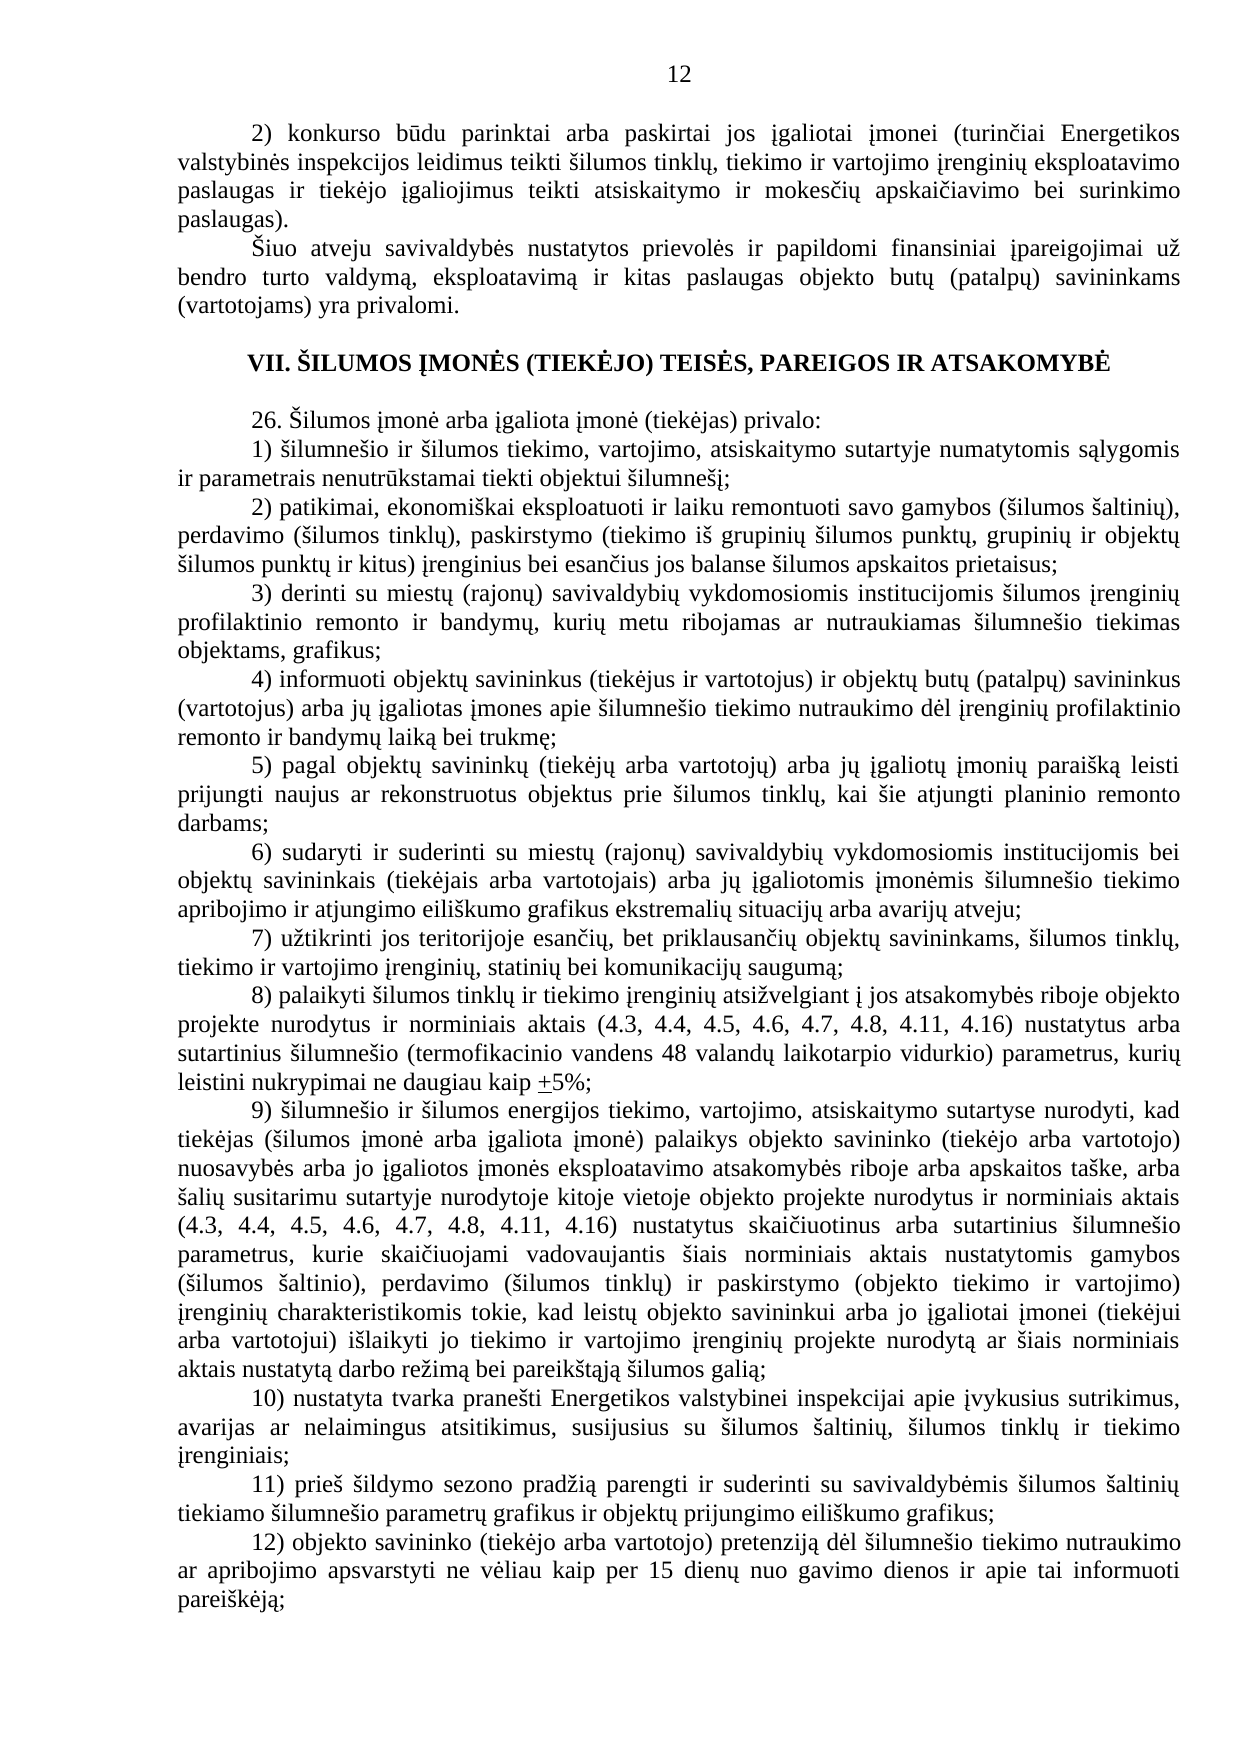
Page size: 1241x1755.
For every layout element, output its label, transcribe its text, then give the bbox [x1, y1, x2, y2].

text 5) pagal objektų savininkų (tiekėjų arba vartotojų) arba jų įgaliotų įmonių paraišką leisti prijungti naujus ar rekonstruotus objektus prie šilumos tinklų, kai šie atjungti planinio remonto darbams; [177, 751, 1181, 837]
text 1) šilumnešio ir šilumos tiekimo, vartojimo, atsiskaitymo sutartyje numatytomis sąlygomis ir parametrais nenutrūkstamai tiekti objektui šilumnešį; [177, 434, 1181, 492]
text 11) prieš šildymo sezono pradžią parengti ir suderinti su savivaldybėmis šilumos šaltinių tiekiamo šilumnešio parametrų grafikus ir objektų prijungimo eiliškumo grafikus; [177, 1469, 1181, 1527]
text 7) užtikrinti jos teritorijoje esančių, bet priklausančių objektų savininkams, šilumos tinklų, tiekimo ir vartojimo įrenginių, statinių bei komunikacijų saugumą; [177, 923, 1181, 981]
text 10) nustatyta tvarka pranešti Energetikos valstybinei inspekcijai apie įvykusius sutrikimus, avarijas ar nelaimingus atsitikimus, susijusius su šilumos šaltinių, šilumos tinklų ir tiekimo įrenginiais; [177, 1383, 1181, 1469]
text 3) derinti su miestų (rajonų) savivaldybių vykdomosiomis institucijomis šilumos įrenginių profilaktinio remonto ir bandymų, kurių metu ribojamas ar nutraukiamas šilumnešio tiekimas objektams, grafikus; [177, 578, 1181, 664]
text 2) konkurso būdu parinktai arba paskirtai jos įgaliotai įmonei (turinčiai Energetikos valstybinės inspekcijos leidimus teikti šilumos tinklų, tiekimo ir vartojimo įrenginių eksploatavimo paslaugas ir tiekėjo įgaliojimus teikti atsiskaitymo ir mokesčių apskaičiavimo bei surinkimo paslaugas). [177, 118, 1181, 233]
text 6) sudaryti ir suderinti su miestų (rajonų) savivaldybių vykdomosiomis institucijomis bei objektų savininkais (tiekėjais arba vartotojais) arba jų įgaliotomis įmonėmis šilumnešio tiekimo apribojimo ir atjungimo eiliškumo grafikus ekstremalių situacijų arba avarijų atveju; [177, 837, 1181, 923]
text 12) objekto savininko (tiekėjo arba vartotojo) pretenziją dėl šilumnešio tiekimo nutraukimo ar apribojimo apsvarstyti ne vėliau kaip per 15 dienų nuo gavimo dienos ir apie tai informuoti pareiškėją; [177, 1527, 1181, 1613]
text 2) patikimai, ekonomiškai eksploatuoti ir laiku remontuoti savo gamybos (šilumos šaltinių), perdavimo (šilumos tinklų), paskirstymo (tiekimo iš grupinių šilumos punktų, grupinių ir objektų šilumos punktų ir kitus) įrenginius bei esančius jos balanse šilumos apskaitos prietaisus; [177, 492, 1181, 578]
text VII. ŠILUMOS ĮMONĖS (TIEKĖJO) TEISĖS, PAREIGOS IR ATSAKOMYBĖ [177, 348, 1181, 377]
text 26. Šilumos įmonė arba įgaliota įmonė (tiekėjas) privalo: [177, 406, 1181, 434]
text 4) informuoti objektų savininkus (tiekėjus ir vartotojus) ir objektų butų (patalpų) savininkus (vartotojus) arba jų įgaliotas įmones apie šilumnešio tiekimo nutraukimo dėl įrenginių profilaktinio remonto ir bandymų laiką bei trukmę; [177, 664, 1181, 751]
text 8) palaikyti šilumos tinklų ir tiekimo įrenginių atsižvelgiant į jos atsakomybės riboje objekto projekte nurodytus ir norminiais aktais (4.3, 4.4, 4.5, 4.6, 4.7, 4.8, 4.11, 4.16) nustatytus arba sutartinius šilumnešio (termofikacinio vandens 48 valandų laikotarpio vidurkio) parametrus, kurių leistini nukrypimai ne daugiau kaip +5%; [177, 981, 1181, 1096]
text Šiuo atveju savivaldybės nustatytos prievolės ir papildomi finansiniai įpareigojimai už bendro turto valdymą, eksploatavimą ir kitas paslaugas objekto butų (patalpų) savininkams (vartotojams) yra privalomi. [177, 233, 1181, 319]
text 9) šilumnešio ir šilumos energijos tiekimo, vartojimo, atsiskaitymo sutartyse nurodyti, kad tiekėjas (šilumos įmonė arba įgaliota įmonė) palaikys objekto savininko (tiekėjo arba vartotojo) nuosavybės arba jo įgaliotos įmonės eksploatavimo atsakomybės riboje arba apskaitos taške, arba šalių susitarimu sutartyje nurodytoje kitoje vietoje objekto projekte nurodytus ir norminiais aktais (4.3, 4.4, 4.5, 4.6, 4.7, 4.8, 4.11, 4.16) nustatytus skaičiuotinus arba sutartinius šilumnešio parametrus, kurie skaičiuojami vadovaujantis šiais norminiais aktais nustatytomis gamybos (šilumos šaltinio), perdavimo (šilumos tinklų) ir paskirstymo (objekto tiekimo ir vartojimo) įrenginių charakteristikomis tokie, kad leistų objekto savininkui arba jo įgaliotai įmonei (tiekėjui arba vartotojui) išlaikyti jo tiekimo ir vartojimo įrenginių projekte nurodytą ar šiais norminiais aktais nustatytą darbo režimą bei pareikštąją šilumos galią; [177, 1096, 1181, 1383]
